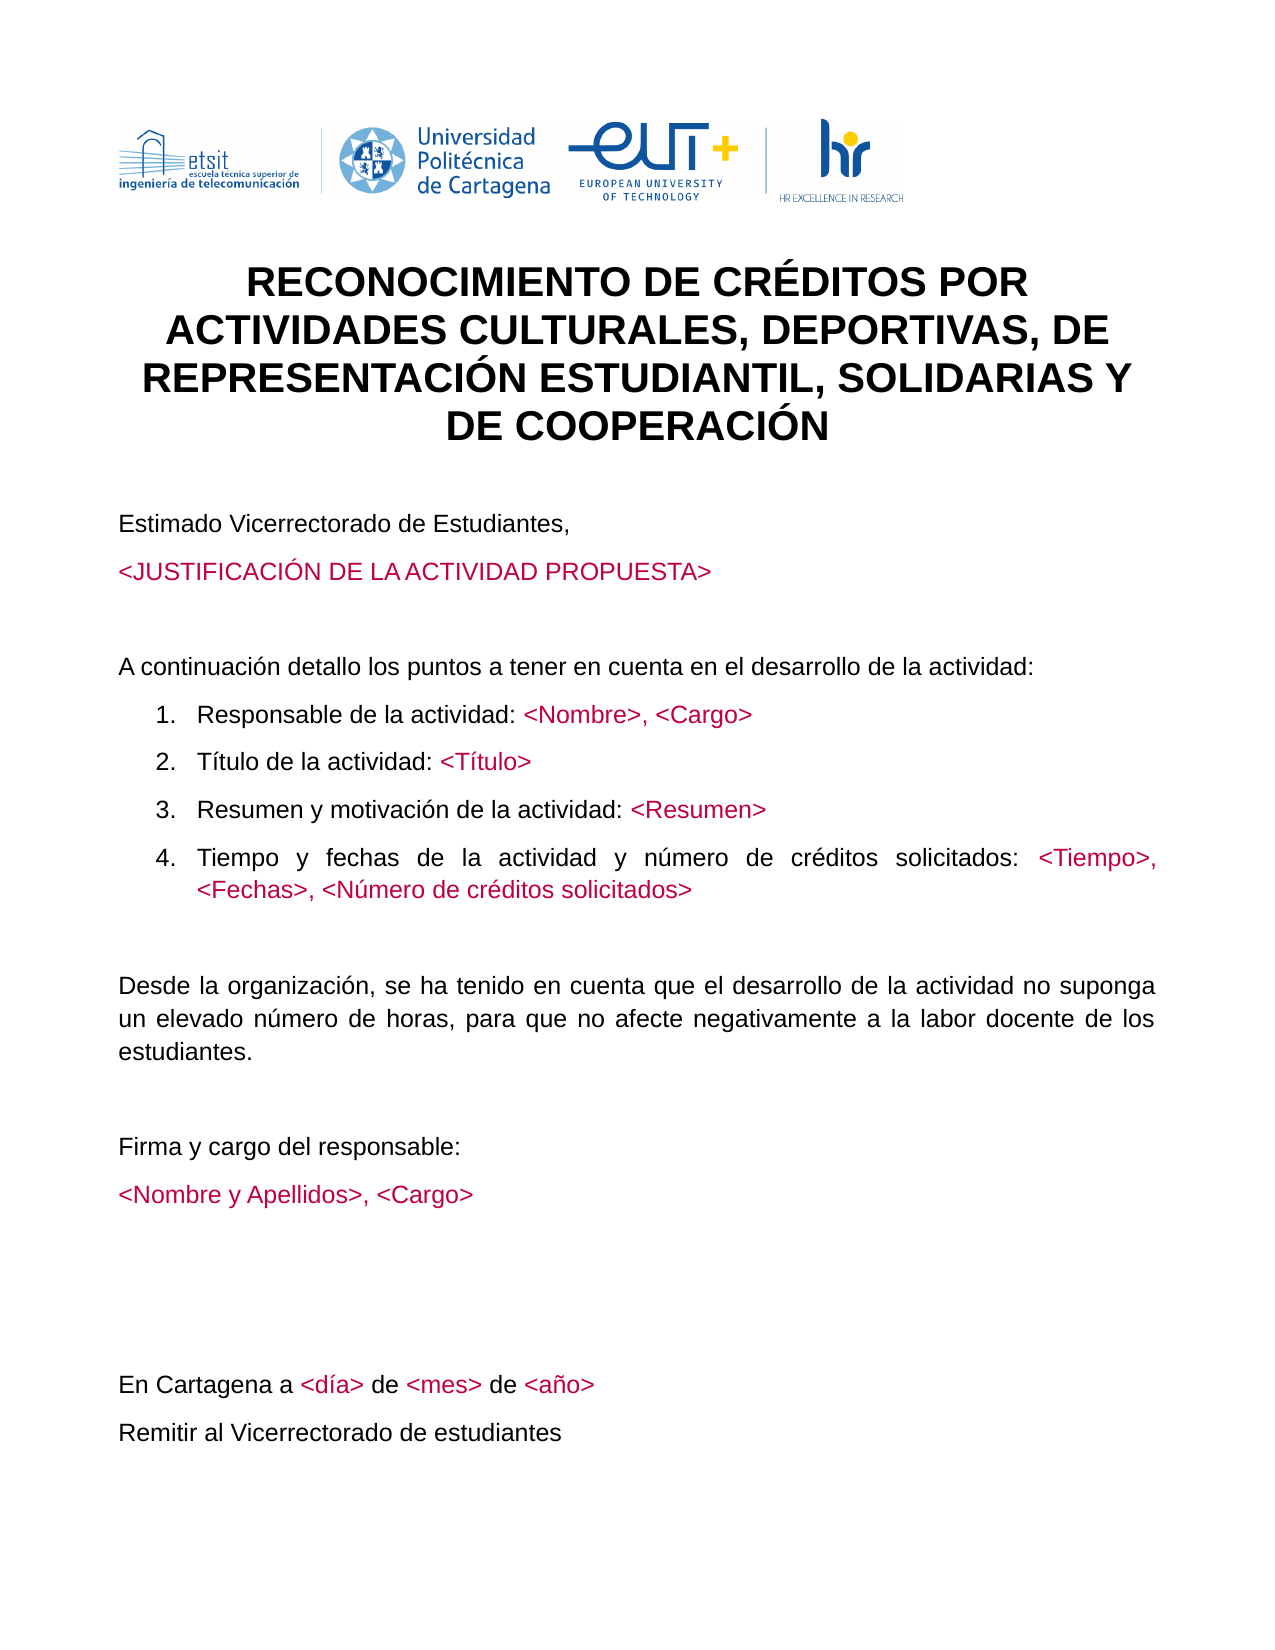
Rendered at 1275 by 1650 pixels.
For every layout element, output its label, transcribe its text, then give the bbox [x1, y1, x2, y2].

text <JUSTIFICACIÓN DE LA ACTIVIDAD PROPUESTA> [118, 557, 1157, 586]
picture [118, 118, 904, 203]
list Título de la actividad: <Título> [155, 747, 1157, 776]
list Tiempo y fechas de la actividad y número de créditos solicitados: <Tiempo>, <Fechas>, <Número de créditos solicitados> [155, 842, 1157, 904]
text Desde la organización, se ha tenido en cuenta que el desarrollo de la actividad no suponga un elevado número de horas, para que no afecte negativamente a la labor docente de los estudiantes. [118, 971, 1157, 1066]
text Firma y cargo del responsable: [118, 1132, 1157, 1161]
list Responsable de la actividad: <Nombre>, <Cargo> [155, 700, 1157, 728]
text <Nombre y Apellidos>, <Cargo> [118, 1179, 1157, 1208]
text Remitir al Vicerrectorado de estudiantes [118, 1418, 1157, 1446]
text En Cartagena a <día> de <mes> de <año> [118, 1370, 1157, 1399]
text A continuación detallo los puntos a tener en cuenta en el desarrollo de la actividad: [118, 652, 1157, 681]
title RECONOCIMIENTO DE CRÉDITOS POR ACTIVIDADES CULTURALES, DEPORTIVAS, DE REPRESENTACIÓN ESTUDIANTIL, SOLIDARIAS Y DE COOPERACIÓN [118, 257, 1157, 449]
list Resumen y motivación de la actividad: <Resumen> [155, 795, 1157, 824]
text Estimado Vicerrectorado de Estudiantes, [118, 509, 1157, 538]
